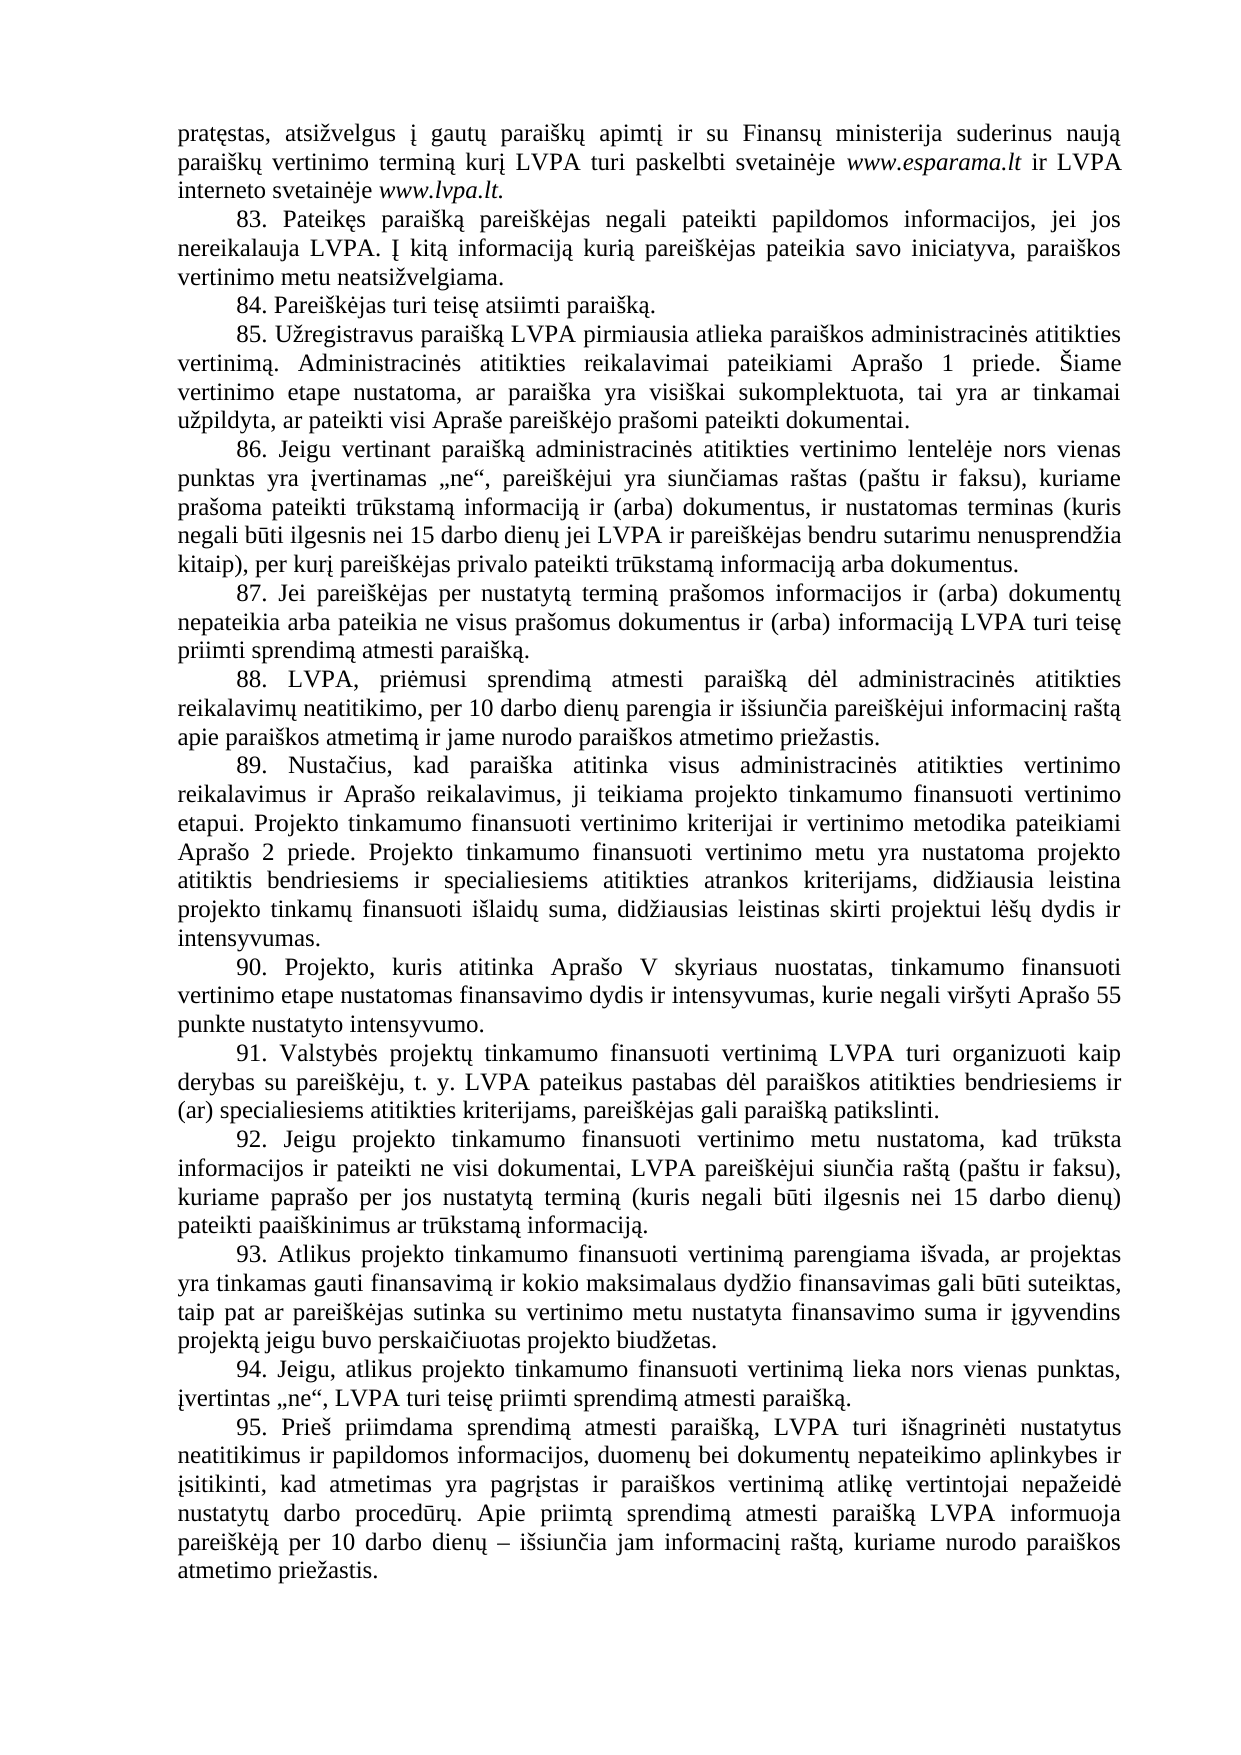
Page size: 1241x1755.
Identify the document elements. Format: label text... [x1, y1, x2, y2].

text 90. Projekto, kuris atitinka Aprašo V skyriaus nuostatas, tinkamumo finansuoti vertinimo etape nustatomas finansavimo dydis ir intensyvumas, kurie negali viršyti Aprašo 55 punkte nustatyto intensyvumo. [177, 952, 1122, 1038]
text pratęstas, atsižvelgus į gautų paraiškų apimtį ir su Finansų ministerija suderinus naują paraiškų vertinimo terminą kurį LVPA turi paskelbti svetainėje www.esparama.lt ir LVPA interneto svetainėje www.lvpa.lt. [177, 118, 1122, 204]
text 83. Pateikęs paraišką pareiškėjas negali pateikti papildomos informacijos, jei jos nereikalauja LVPA. Į kitą informaciją kurią pareiškėjas pateikia savo iniciatyva, paraiškos vertinimo metu neatsižvelgiama. [177, 204, 1122, 291]
text 89. Nustačius, kad paraiška atitinka visus administracinės atitikties vertinimo reikalavimus ir Aprašo reikalavimus, ji teikiama projekto tinkamumo finansuoti vertinimo etapui. Projekto tinkamumo finansuoti vertinimo kriterijai ir vertinimo metodika pateikiami Aprašo 2 priede. Projekto tinkamumo finansuoti vertinimo metu yra nustatoma projekto atitiktis bendriesiems ir specialiesiems atitikties atrankos kriterijams, didžiausia leistina projekto tinkamų finansuoti išlaidų suma, didžiausias leistinas skirti projektui lėšų dydis ir intensyvumas. [177, 751, 1122, 952]
text 95. Prieš priimdama sprendimą atmesti paraišką, LVPA turi išnagrinėti nustatytus neatitikimus ir papildomos informacijos, duomenų bei dokumentų nepateikimo aplinkybes ir įsitikinti, kad atmetimas yra pagrįstas ir paraiškos vertinimą atlikę vertintojai nepažeidė nustatytų darbo procedūrų. Apie priimtą sprendimą atmesti paraišką LVPA informuoja pareiškėją per 10 darbo dienų – išsiunčia jam informacinį raštą, kuriame nurodo paraiškos atmetimo priežastis. [177, 1412, 1122, 1584]
text 93. Atlikus projekto tinkamumo finansuoti vertinimą parengiama išvada, ar projektas yra tinkamas gauti finansavimą ir kokio maksimalaus dydžio finansavimas gali būti suteiktas, taip pat ar pareiškėjas sutinka su vertinimo metu nustatyta finansavimo suma ir įgyvendins projektą jeigu buvo perskaičiuotas projekto biudžetas. [177, 1239, 1122, 1354]
text 87. Jei pareiškėjas per nustatytą terminą prašomos informacijos ir (arba) dokumentų nepateikia arba pateikia ne visus prašomus dokumentus ir (arba) informaciją LVPA turi teisę priimti sprendimą atmesti paraišką. [177, 578, 1122, 664]
text 92. Jeigu projekto tinkamumo finansuoti vertinimo metu nustatoma, kad trūksta informacijos ir pateikti ne visi dokumentai, LVPA pareiškėjui siunčia raštą (paštu ir faksu), kuriame paprašo per jos nustatytą terminą (kuris negali būti ilgesnis nei 15 darbo dienų) pateikti paaiškinimus ar trūkstamą informaciją. [177, 1124, 1122, 1239]
text 94. Jeigu, atlikus projekto tinkamumo finansuoti vertinimą lieka nors vienas punktas, įvertintas „ne“, LVPA turi teisę priimti sprendimą atmesti paraišką. [177, 1354, 1122, 1412]
text 91. Valstybės projektų tinkamumo finansuoti vertinimą LVPA turi organizuoti kaip derybas su pareiškėju, t. y. LVPA pateikus pastabas dėl paraiškos atitikties bendriesiems ir (ar) specialiesiems atitikties kriterijams, pareiškėjas gali paraišką patikslinti. [177, 1038, 1122, 1124]
text 88. LVPA, priėmusi sprendimą atmesti paraišką dėl administracinės atitikties reikalavimų neatitikimo, per 10 darbo dienų parengia ir išsiunčia pareiškėjui informacinį raštą apie paraiškos atmetimą ir jame nurodo paraiškos atmetimo priežastis. [177, 664, 1122, 751]
text 86. Jeigu vertinant paraišką administracinės atitikties vertinimo lentelėje nors vienas punktas yra įvertinamas „ne“, pareiškėjui yra siunčiamas raštas (paštu ir faksu), kuriame prašoma pateikti trūkstamą informaciją ir (arba) dokumentus, ir nustatomas terminas (kuris negali būti ilgesnis nei 15 darbo dienų jei LVPA ir pareiškėjas bendru sutarimu nenusprendžia kitaip), per kurį pareiškėjas privalo pateikti trūkstamą informaciją arba dokumentus. [177, 434, 1122, 578]
text 84. Pareiškėjas turi teisę atsiimti paraišką. [177, 291, 1122, 319]
text 85. Užregistravus paraišką LVPA pirmiausia atlieka paraiškos administracinės atitikties vertinimą. Administracinės atitikties reikalavimai pateikiami Aprašo 1 priede. Šiame vertinimo etape nustatoma, ar paraiška yra visiškai sukomplektuota, tai yra ar tinkamai užpildyta, ar pateikti visi Apraše pareiškėjo prašomi pateikti dokumentai. [177, 319, 1122, 434]
